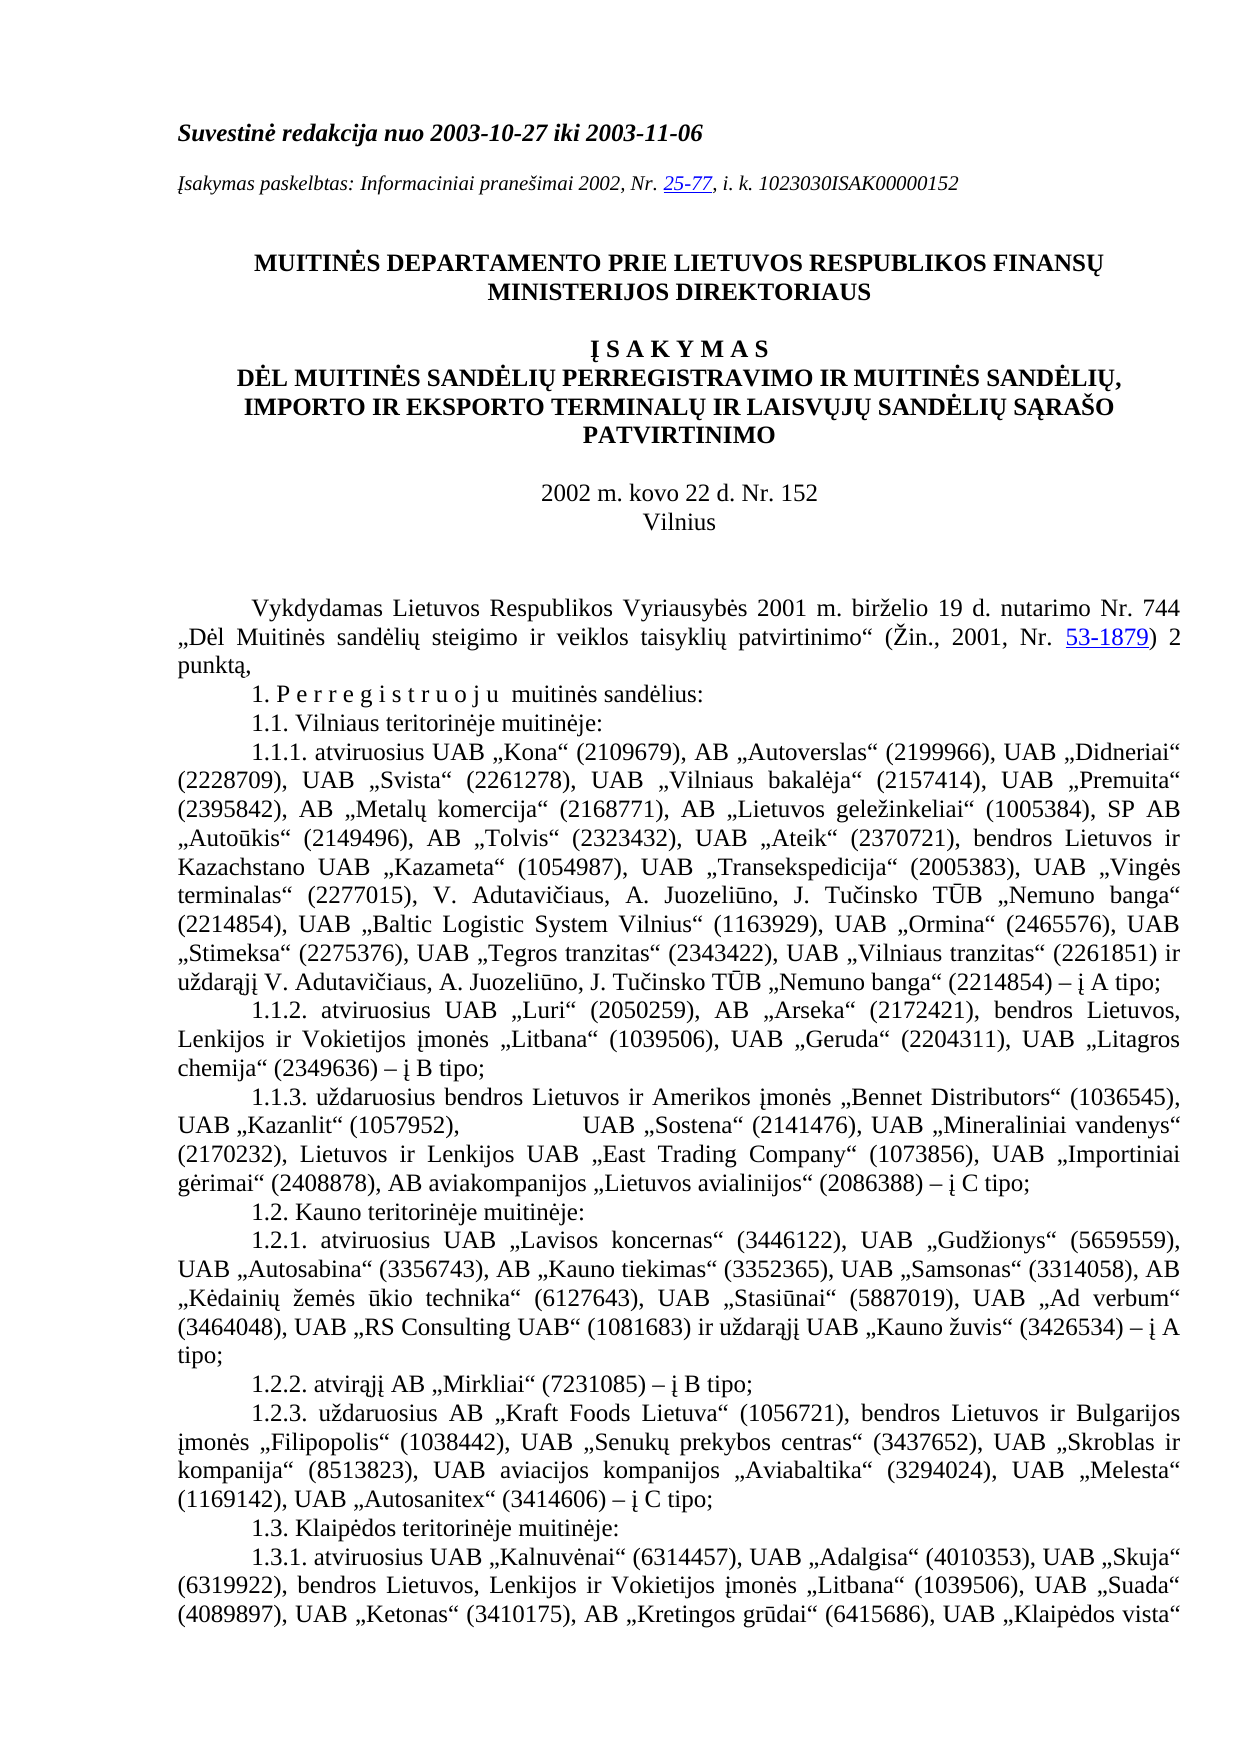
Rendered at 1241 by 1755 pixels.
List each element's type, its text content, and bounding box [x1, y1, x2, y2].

text 1.1.3. uždaruosius bendros Lietuvos ir Amerikos įmonės „Bennet Distributors“ (1036545), UAB „Kazanlit“ (1057952), UAB „Sostena“ (2141476), UAB „Mineraliniai vandenys“ (2170232), Lietuvos ir Lenkijos UAB „East Trading Company“ (1073856), UAB „Importiniai gėrimai“ (2408878), AB aviakompanijos „Lietuvos avialinijos“ (2086388) – į C tipo; [177, 1082, 1181, 1197]
text Vykdydamas Lietuvos Respublikos Vyriausybės 2001 m. birželio 19 d. nutarimo Nr. 744 „Dėl Muitinės sandėlių steigimo ir veiklos taisyklių patvirtinimo“ (Žin., 2001, Nr. 53-1879) 2 punktą, [177, 593, 1181, 679]
text MUITINĖS DEPARTAMENTO PRIE LIETUVOS RESPUBLIKOS FINANSŲ MINISTERIJOS DIREKTORIAUS [177, 248, 1181, 305]
text 1.2.3. uždaruosius AB „Kraft Foods Lietuva“ (1056721), bendros Lietuvos ir Bulgarijos įmonės „Filipopolis“ (1038442), UAB „Senukų prekybos centras“ (3437652), UAB „Skroblas ir kompanija“ (8513823), UAB aviacijos kompanijos „Aviabaltika“ (3294024), UAB „Melesta“ (1169142), UAB „Autosanitex“ (3414606) – į C tipo; [177, 1398, 1181, 1513]
text 1.3.1. atviruosius UAB „Kalnuvėnai“ (6314457), UAB „Adalgisa“ (4010353), UAB „Skuja“ (6319922), bendros Lietuvos, Lenkijos ir Vokietijos įmonės „Litbana“ (1039506), UAB „Suada“ (4089897), UAB „Ketonas“ (3410175), AB „Kretingos grūdai“ (6415686), UAB „Klaipėdos vista“ [177, 1542, 1181, 1628]
text 1.1.2. atviruosius UAB „Luri“ (2050259), AB „Arseka“ (2172421), bendros Lietuvos, Lenkijos ir Vokietijos įmonės „Litbana“ (1039506), UAB „Geruda“ (2204311), UAB „Litagros chemija“ (2349636) – į B tipo; [177, 995, 1181, 1082]
text DĖL MUITINĖS SANDĖLIŲ PERREGISTRAVIMO IR MUITINĖS SANDĖLIŲ, IMPORTO IR EKSPORTO TERMINALŲ IR LAISVŲJŲ SANDĖLIŲ SĄRAŠO PATVIRTINIMO [177, 363, 1181, 449]
text 1. Perregistruoju muitinės sandėlius: [177, 679, 1181, 708]
text 1.2. Kauno teritorinėje muitinėje: [177, 1197, 1181, 1225]
text 2002 m. kovo 22 d. Nr. 152 [177, 478, 1181, 507]
text 1.2.1. atviruosius UAB „Lavisos koncernas“ (3446122), UAB „Gudžionys“ (5659559), UAB „Autosabina“ (3356743), AB „Kauno tiekimas“ (3352365), UAB „Samsonas“ (3314058), AB „Kėdainių žemės ūkio technika“ (6127643), UAB „Stasiūnai“ (5887019), UAB „Ad verbum“ (3464048), UAB „RS Consulting UAB“ (1081683) ir uždarąjį UAB „Kauno žuvis“ (3426534) – į A tipo; [177, 1225, 1181, 1369]
text Į S A K Y M A S [177, 334, 1181, 363]
text 1.1.1. atviruosius UAB „Kona“ (2109679), AB „Autoverslas“ (2199966), UAB „Didneriai“ (2228709), UAB „Svista“ (2261278), UAB „Vilniaus bakalėja“ (2157414), UAB „Premuita“ (2395842), AB „Metalų komercija“ (2168771), AB „Lietuvos geležinkeliai“ (1005384), SP AB „Autoūkis“ (2149496), AB „Tolvis“ (2323432), UAB „Ateik“ (2370721), bendros Lietuvos ir Kazachstano UAB „Kazameta“ (1054987), UAB „Transekspedicija“ (2005383), UAB „Vingės terminalas“ (2277015), V. Adutavičiaus, A. Juozeliūno, J. Tučinsko TŪB „Nemuno banga“ (2214854), UAB „Baltic Logistic System Vilnius“ (1163929), UAB „Ormina“ (2465576), UAB „Stimeksa“ (2275376), UAB „Tegros tranzitas“ (2343422), UAB „Vilniaus tranzitas“ (2261851) ir uždarąjį V. Adutavičiaus, A. Juozeliūno, J. Tučinsko TŪB „Nemuno banga“ (2214854) – į A tipo; [177, 737, 1181, 995]
text 1.1. Vilniaus teritorinėje muitinėje: [177, 708, 1181, 737]
text Įsakymas paskelbtas: Informaciniai pranešimai 2002, Nr. 25-77, i. k. 1023030ISAK00000152 [177, 171, 1181, 195]
text 1.3. Klaipėdos teritorinėje muitinėje: [177, 1513, 1181, 1542]
text Suvestinė redakcija nuo 2003-10-27 iki 2003-11-06 [177, 118, 1181, 147]
text 1.2.2. atvirąjį AB „Mirkliai“ (7231085) – į B tipo; [177, 1369, 1181, 1398]
text Vilnius [177, 507, 1181, 535]
